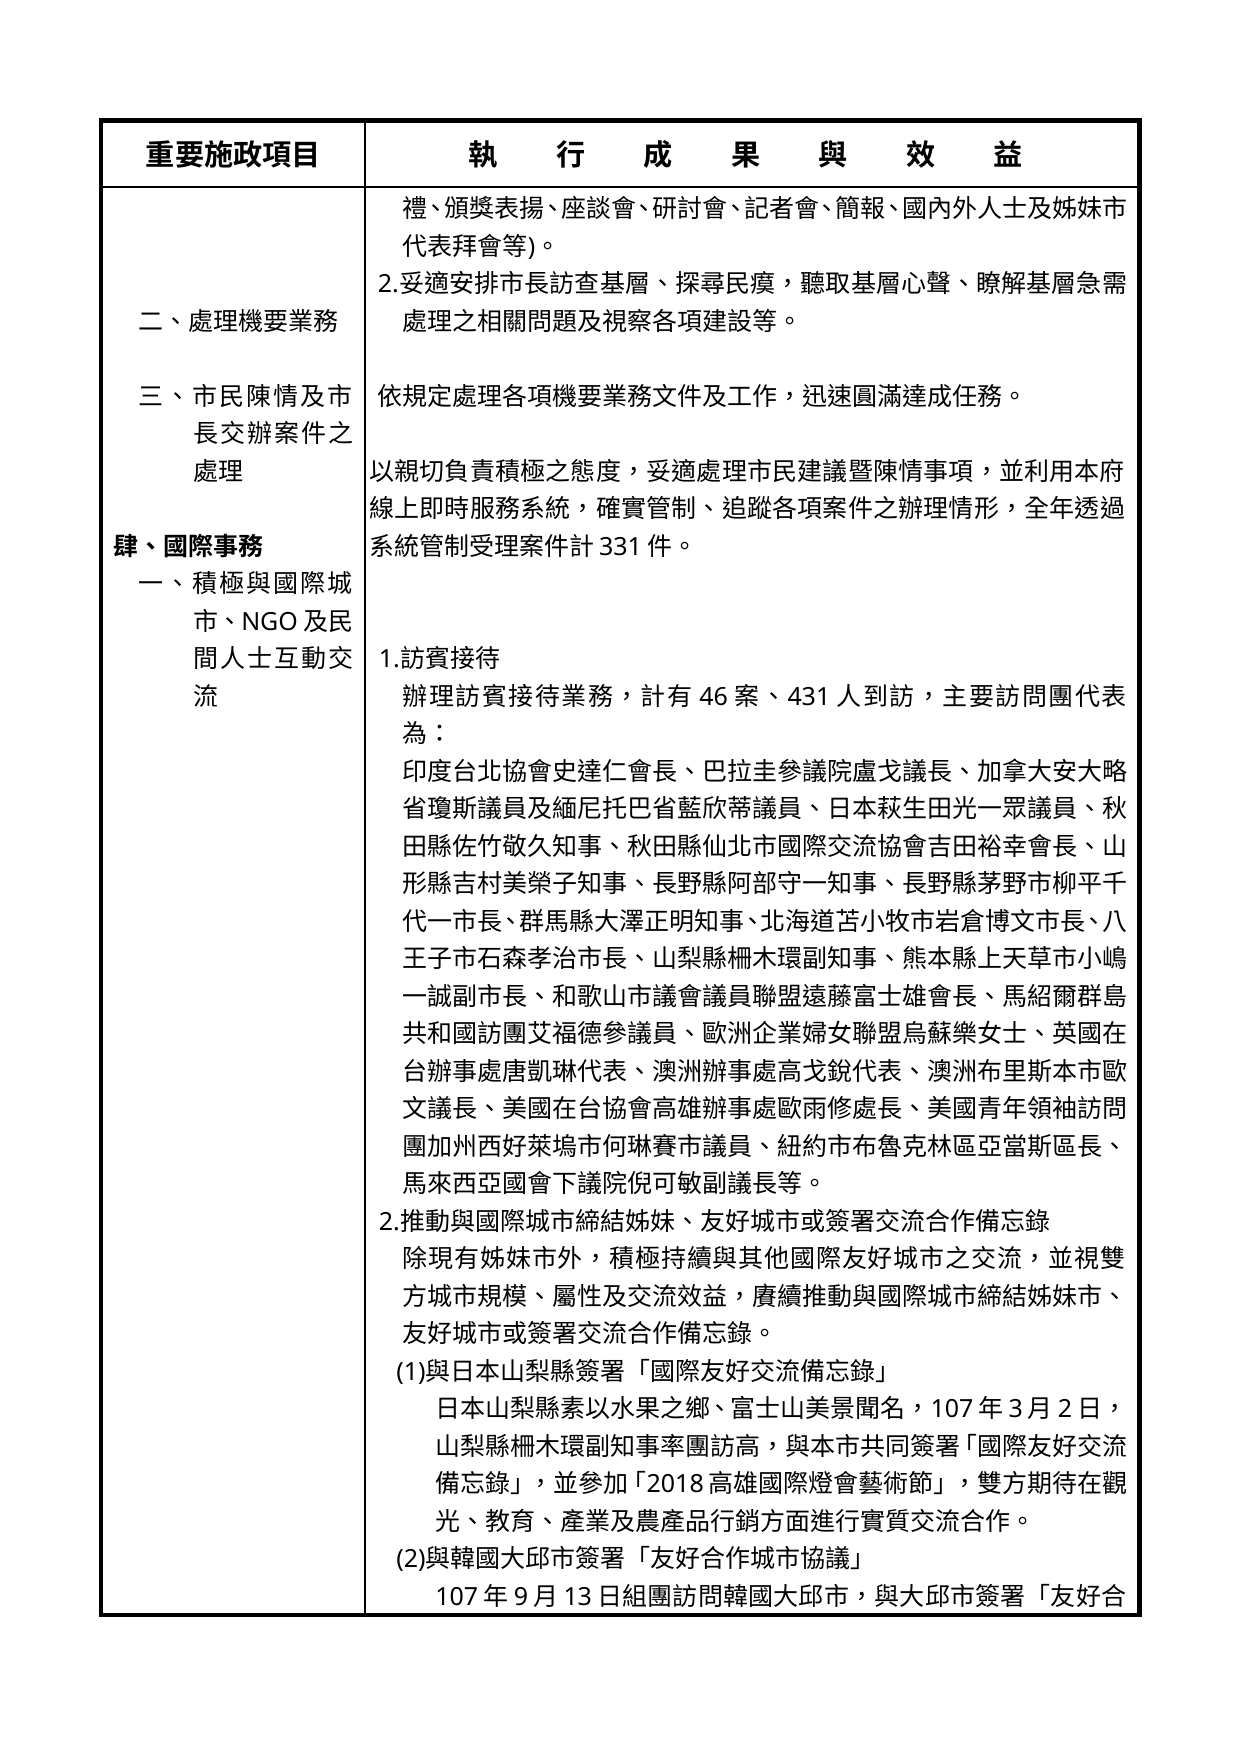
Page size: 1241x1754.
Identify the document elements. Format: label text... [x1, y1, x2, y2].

table_header 重要施政項目 [103, 123, 364, 186]
table_cell 禮、頒獎表揚、座談會、研討會、記者會、簡報、國內外人士及姊妹市代表拜會等)。 2.妥適安排市長訪查基層、探尋民瘼，聽取基層心聲、瞭解基層急需處理之相關問題及視察各項建設等。 依規定處理各項機要業務文件及工作，迅速圓滿達成任務。 以親切負責積極之態度，妥適處理市民建議暨陳情事項，並利用本府線上即時服務系統，確實管制、追蹤各項案件之辦理情形，全年透過系統管制受理案件計331件。 1.訪賓接待 辦理訪賓接待業務，計有46案、431人到訪，主要訪問團代表為： 印度台北協會史達仁會長、巴拉圭參議院盧戈議長、加拿大安大略省瓊斯議員及緬尼托巴省藍欣蒂議員、日本萩生田光一眾議員、秋田縣佐竹敬久知事、秋田縣仙北市國際交流協會吉田裕幸會長、山形縣吉村美榮子知事、長野縣阿部守一知事、長野縣茅野市柳平千代一市長、群馬縣大澤正明知事、北海道苫小牧市岩倉博文市長、八王子市石森孝治市長、山梨縣柵木環副知事、熊本縣上天草市小嶋一誠副市長、和歌山市議會議員聯盟遠藤富士雄會長、馬紹爾群島共和國訪團艾福德參議員、歐洲企業婦女聯盟烏蘇樂女士、英國在台辦事處唐凱琳代表、澳洲辦事處高戈銳代表、澳洲布里斯本市歐文議長、美國在台協會高雄辦事處歐雨修處長、美國青年領袖訪問團加州西好萊塢市何琳賽市議員、紐約市布魯克林區亞當斯區長、馬來西亞國會下議院倪可敏副議長等。 2.推動與國際城市締結姊妹、友好城市或簽署交流合作備忘錄 除現有姊妹市外，積極持續與其他國際友好城市之交流，並視雙方城市規模、屬性及交流效益，賡續推動與國際城市締結姊妹市、友好城市或簽署交流合作備忘錄。 (1)與日本山梨縣簽署「國際友好交流備忘錄」 日本山梨縣素以水果之鄉、富士山美景聞名，107年3月2日，山梨縣柵木環副知事率團訪高，與本市共同簽署「國際友好交流備忘錄」，並參加「2018高雄國際燈會藝術節」，雙方期待在觀光、教育、產業及農產品行銷方面進行實質交流合作。 (2)與韓國大邱市簽署「友好合作城市協議」 107年9月13日組團訪問韓國大邱市，與大邱市簽署「友好合 [366, 188, 1137, 1612]
table_header 執 行 成 果 與 效 益 [366, 123, 1137, 186]
table_cell 二、處理機要業務 三、市民陳情及市長交辦案件之處理 肆、國際事務 一、積極與國際城市、NGO及民間人士互動交流 [103, 188, 364, 1612]
